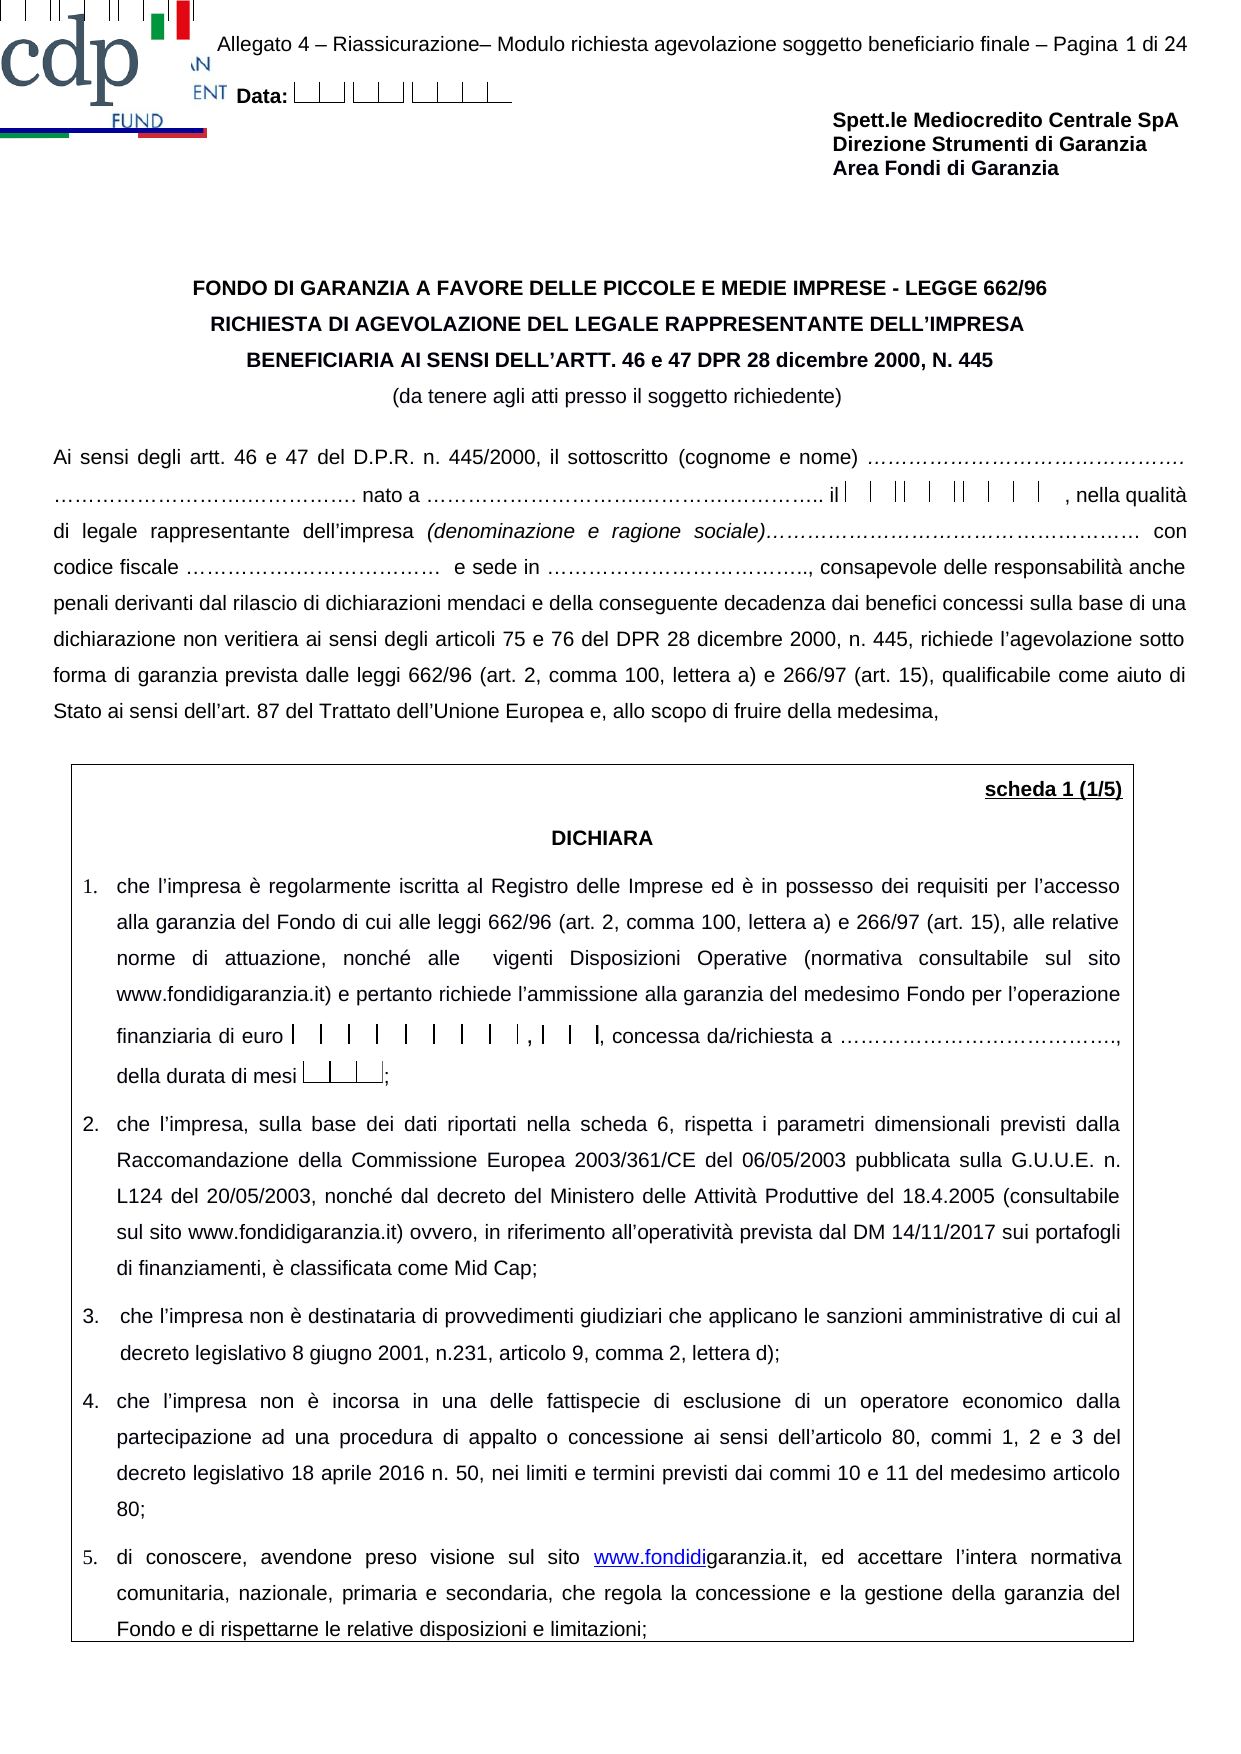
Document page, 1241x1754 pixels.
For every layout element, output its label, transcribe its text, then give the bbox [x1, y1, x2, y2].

text Direzione Strumenti di Garanzia [832, 132, 1187, 156]
picture [0, 0, 227, 156]
text RICHIESTA DI AGEVOLAZIONE DEL LEGALE RAPPRESENTANTE DELL’IMPRESA BENEFICIARIA AI SENSI DELL’ARTT. 46 e 47 DPR 28 dicembre 2000, N. 445 (da tenere agli atti presso il soggetto richiedente) [53, 312, 1187, 408]
text Ai sensi degli artt. 46 e 47 del D.P.R. n. 445/2000, il sottoscritto (cognome e nome) ………………………………………. ……………………….……………. nato a ………………………….………….………….. il , nella qualità di legale rappresentante dell’impresa (denominazione e ragione sociale)……………………………………………… con codice fiscale …………….………………… e sede in ……………………………….., consapevole delle responsabilità anche penali derivanti dal rilascio di dichiarazioni mendaci e della conseguente decadenza dai benefici concessi sulla base di una dichiarazione non veritiera ai sensi degli articoli 75 e 76 del DPR 28 dicembre 2000, n. 445, richiede l’agevolazione sotto forma di garanzia prevista dalle leggi 662/96 (art. 2, comma 100, lettera a) e 266/97 (art. 15), qualificabile come aiuto di Stato ai sensi dell’art. 87 del Trattato dell’Unione Europea e, allo scopo di fruire della medesima, [53, 445, 1187, 723]
text FONDO DI GARANZIA A FAVORE DELLE PICCOLE E MEDIE IMPRESE - LEGGE 662/96 [53, 276, 1187, 300]
text Area Fondi di Garanzia [832, 156, 1187, 180]
table_header scheda 1 (1/5) DICHIARA che l’impresa è regolarmente iscritta al Registro delle Imprese ed è in possesso dei requisiti per l’accesso alla garanzia del Fondo di cui alle leggi 662/96 (art. 2, comma 100, lettera a) e 266/97 (art. 15), alle relative norme di attuazione, nonché alle vigenti Disposizioni Operative (normativa consultabile sul sito www.fondidigaranzia.it) e pertanto richiede l’ammissione alla garanzia del medesimo Fondo per l’operazione finanziaria di euro , , concessa da/richiesta a …………………………………., della durata di mesi ; che l’impresa, sulla base dei dati riportati nella scheda 6, rispetta i parametri dimensionali previsti dalla Raccomandazione della Commissione Europea 2003/361/CE del 06/05/2003 pubblicata sulla G.U.U.E. n. L124 del 20/05/2003, nonché dal decreto del Ministero delle Attività Produttive del 18.4.2005 (consultabile sul sito www.fondidigaranzia.it) ovvero, in riferimento all’operatività prevista dal DM 14/11/2017 sui portafogli di finanziamenti, è classificata come Mid Cap; che l’impresa non è destinataria di provvedimenti giudiziari che applicano le sanzioni amministrative di cui al decreto legislativo 8 giugno 2001, n.231, articolo 9, comma 2, lettera d); che l’impresa non è incorsa in una delle fattispecie di esclusione di un operatore economico dalla partecipazione ad una procedura di appalto o concessione ai sensi dell’articolo 80, commi 1, 2 e 3 del decreto legislativo 18 aprile 2016 n. 50, nei limiti e termini previsti dai commi 10 e 11 del medesimo articolo 80; di conoscere, avendone preso visione sul sito www.fondidigaranzia.it, ed accettare l’intera normativa comunitaria, nazionale, primaria e secondaria, che regola la concessione e la gestione della garanzia del Fondo e di rispettarne le relative disposizioni e limitazioni; scheda 1 (2/5) di ben conoscere e accettare la normativa e le vigenti Disposizioni Operative che disciplinano l’intervento del Fondo di garanzia per le piccole e medie imprese, riguardo all’impossibilità di opporre al Gestore le eccezioni derivanti dal rapporto originario con il soggetto richiedente, per la natura pubblica della Garanzia del Fondo ex L. 662/96, ai sensi dell'art. 24, comma 33, della legge n. 449/97 e dell'art. 9, comma 5, del d.lgs. n. 123/98; di essere a conoscenza e accettare le Disposizioni Operative - Parte VI, paragrafo B.2.6 e paragrafo B.4.7, e la normativa che disciplina la surrogazione legale del Fondo di Garanzia ex L. 662/96 - artt. 2, comma 4, e 3, comma 3, del D.M. 20 giugno 2005, pubblicato in G.U.R.I. n. 152 del 2.7.2005; in particolare, dichiara di conoscere ed accettare che, a seguito della liquidazione della perdita al soggetto finanziatore, il Fondo acquisisce il diritto di rivalersi sullo stesso soggetto beneficiario finale per le somme pagate, e proporzionalmente all’ammontare di queste ultime, il Fondo si surroga in tutti i diritti spettanti al soggetto finanziatore; di impegnarsi a comunicare al soggetto richiedente eventuali variazioni societarie e ogni altro fatto rilevante sulla situazione aziendale; di impegnarsi a trasmettere al Gestore del Fondo ovvero al soggetto richiedente tutta la documentazione necessaria per effettuare i controlli orientati all’accertamento della veridicità dei dati contenuti nel modulo di richiesta e dell’effettiva destinazione dell’agevolazione del Fondo e di essere a conoscenza che il soggetto richiedente, per le medesime finalità, potrà inviare al Gestore documentazione riguardante i dati andamentali dell’impresa provenienti dalla Centrale Rischi di Banca d’Italia o da altra società privata di gestione di sistemi di informazione creditizia; di impegnarsi a consentire, in ogni momento e senza limitazioni, l’effettuazione di controlli, accertamenti documentali ed ispezioni in loco presso le sedi dei medesimi stessi, da parte del Gestore del Fondo, degli organismi regionali, nazionali e comunitari ai quali la normativa comunitaria, nazionale e regionale riconosce tale competenza; di essere a conoscenza e di accettare che, nei casi di revoca totale o parziale dell’agevolazione previsti dalla normativa di riferimento e dalle vigenti Disposizioni Operative, sarà tenuto al versamento al Fondo di un importo pari all’Equivalente Sovvenzione Lordo e delle eventuali e ulteriori sanzioni previste dall’art.9 del D.lgs 31 marzo 1998 n.123; di prendere atto che il Gestore del Fondo inoltrerà la corrispondenza relativa ai supplementi di istruttoria per l’ammissione alla garanzia al soggetto richiedente (Banca o altro intermediario finanziario, in caso di Garanzia Diretta; Confidi o altro fondo di garanzia, in caso di Controgaranzia); di prendere atto che, in caso di concessione dell’intervento, il nome dell’impresa, i relativi dati fiscali, e l’importo della garanzia concessa saranno resi pubblici sulla rete internet ai sensi dell’art. 18 del D.L. 22 giugno 2012, n. 83, convertito con modificazioni nella legge 7 agosto 2012, n. 134, nonché ai sensi dell’art. 11 del DLgs 27 ottobre 2009, n. 150 e successive modificazioni; che l’operazione finanziaria sopra indicata è richiesta/concessa in relazione all’attività svolta nella: SEDE LEGALE SEDE OPERATIVA Comune di ......................... Prov: ....... Via/Piazza: ......................................... n°......CAP…………. scheda 1 (3/5) che l’operazione finanziaria sopra indicata è stata richiesta/concessa per le seguenti finalità: …………………………………………………………………………………………………………………… …………………………………………………………………………………………………………………… In caso di operazione finanziaria a fronte di investimento, fornire le seguenti informazioni aggiuntive: Programma d’investimento di euro : , Programma d’investimento: iniziato in data da iniziare Descrizione programma di investimento e tempi di realizzazione previsti: …………………………………………………………………………………………………………………… …………………………………………………………………………………………………………………… …………………………………………………………………………………………………………………… …………………………………………………………………………………………………………………… …………………………………………………………………………………………………………………… Una quota dell’operazione finanziaria è destinata a liquidità connessa alla realizzazione del programma d’investimento SI NO Importo liquidità di euro Descrizione del piano di copertura finanziaria del programma di investimento: *N.b. Il totale delle fonti deve essere pari al totale del programma di investimento scheda 1 (4/5) PROGRAMMA D’INVESTIMENTO: AGEVOLATO NON AGEVOLATO Se l’investimento è agevolato, ai fini della verifica dell’intensità dell’aiuto, specificare i riferimenti delle altre agevolazioni ottenute, compilando il seguente riquadro. che, in caso di investimento agevolato, le agevolazioni ottenute sono cumulabili con la garanzia del Fondo e che tale cumulo non comporta un superamento dei massimali relativi agli importi o alla intensità degli aiuti stabiliti dalla disciplina delle suddette agevolazioni. che la garanzia del Fondo viene richiesta ai sensi e nel rispetto delle condizioni previste per:  la regolamentazione UE sugli aiuti “de minimis”  gli "Aiuti agli investimenti a favore delle PMI" di cui alla parte XIII, paragrafo A, delle Disposizioni Operative e dell'articolo 17 del regolamento (UE) n. 651/2014  gli "Aiuti alle imprese in fase di avviamento" di cui alla parte XIII, paragrafo B, delle Disposizioni Operative e dell'articolo 22 del regolamento (UE) n. 651/2014  gli "Aiuti al finanziamento del rischio" di cui alla parte XIII, paragrafo C, delle Disposizioni Operative e dell'articolo 21 del regolamento (UE) n. 651/2014 ove previsto dalle vigenti Disposizioni Operative, di aver già beneficiato, in qualità di “impresa unica” ai sensi della regolamentazione CE sugli aiuti “de minimis”, nell’esercizio finanziario in corso e negli ultimi due esercizi finanziari, dei sottoelencati aiuti a titolo “de minimis”(nella colonna “Codice Fiscale”, inserire quello dell’impresa beneficiaria per la quale è presentata la presente richiesta di agevolazione oppure quello di una delle imprese rientranti nell’impresa unica): scheda 1 (5/5) (Ai fini della compilazione del prospetto fare esclusivo riferimento alle agevolazioni 'de minimis' diverse da quelle concesse dal Fondo di garanzia) e di impegnarsi a rispettare per un periodo di tre anni dalla data di ottenimento del primo aiuto “de minimis” il limite di cumulo previsto dal citato Regolamento. di impegnarsi, nel caso in cui l’impresa svolga più attività soggette a massimali “de minimis” differenti, ai fini dell’applicazione del massimale più alto tra questi, ad attuare la separazione delle attività o la distinzione dei costi. che l’impresa è caratterizzata da cicli produttivi ultrannuali e/o di operare su commessa o a progetto  SI  NO che l’impresa è una “Start-up innovativa” ai sensi dell’art. 25, comma 2, del decreto-legge n. 179/2012, iscritta nella sezione speciale del Registro delle imprese di cui all’art. 25, comma 8, del medesimo decreto-legge n. 179/2012  SI  NO che l’impresa è un “Incubatore certificato” ai sensi dell’art. 25, comma 5, del decreto-legge n. 179/2012, iscritto nella sezione speciale del Registro delle imprese di cui all’art. 25, comma 8, del medesimo decreto-legge n. 179/2012  SI  NO che il seguente indirizzo e-mail …………………………… possiede i requisiti normativi e tecnici della posta elettronica certificata e accetta che tale indirizzo sia utilizzato da Gestore del Fondo di garanzia per la trasmissione di comunicazioni procedimentali anche in sostituzione dell’invio a mezzo di raccomandata postale e/o fax. Inoltre, si impegna a comunicare al Gestore del Fondo, per il tramite del soggetto richiedente, eventuali variazioni del suddetto indirizzo. DATA: FIRMA E TIMBRO si allega fotocopia di documento di identità in corso di validità. [72, 765, 1133, 1641]
text Spett.le Mediocredito Centrale SpA [832, 108, 1187, 132]
text Data: [227, 82, 1187, 108]
